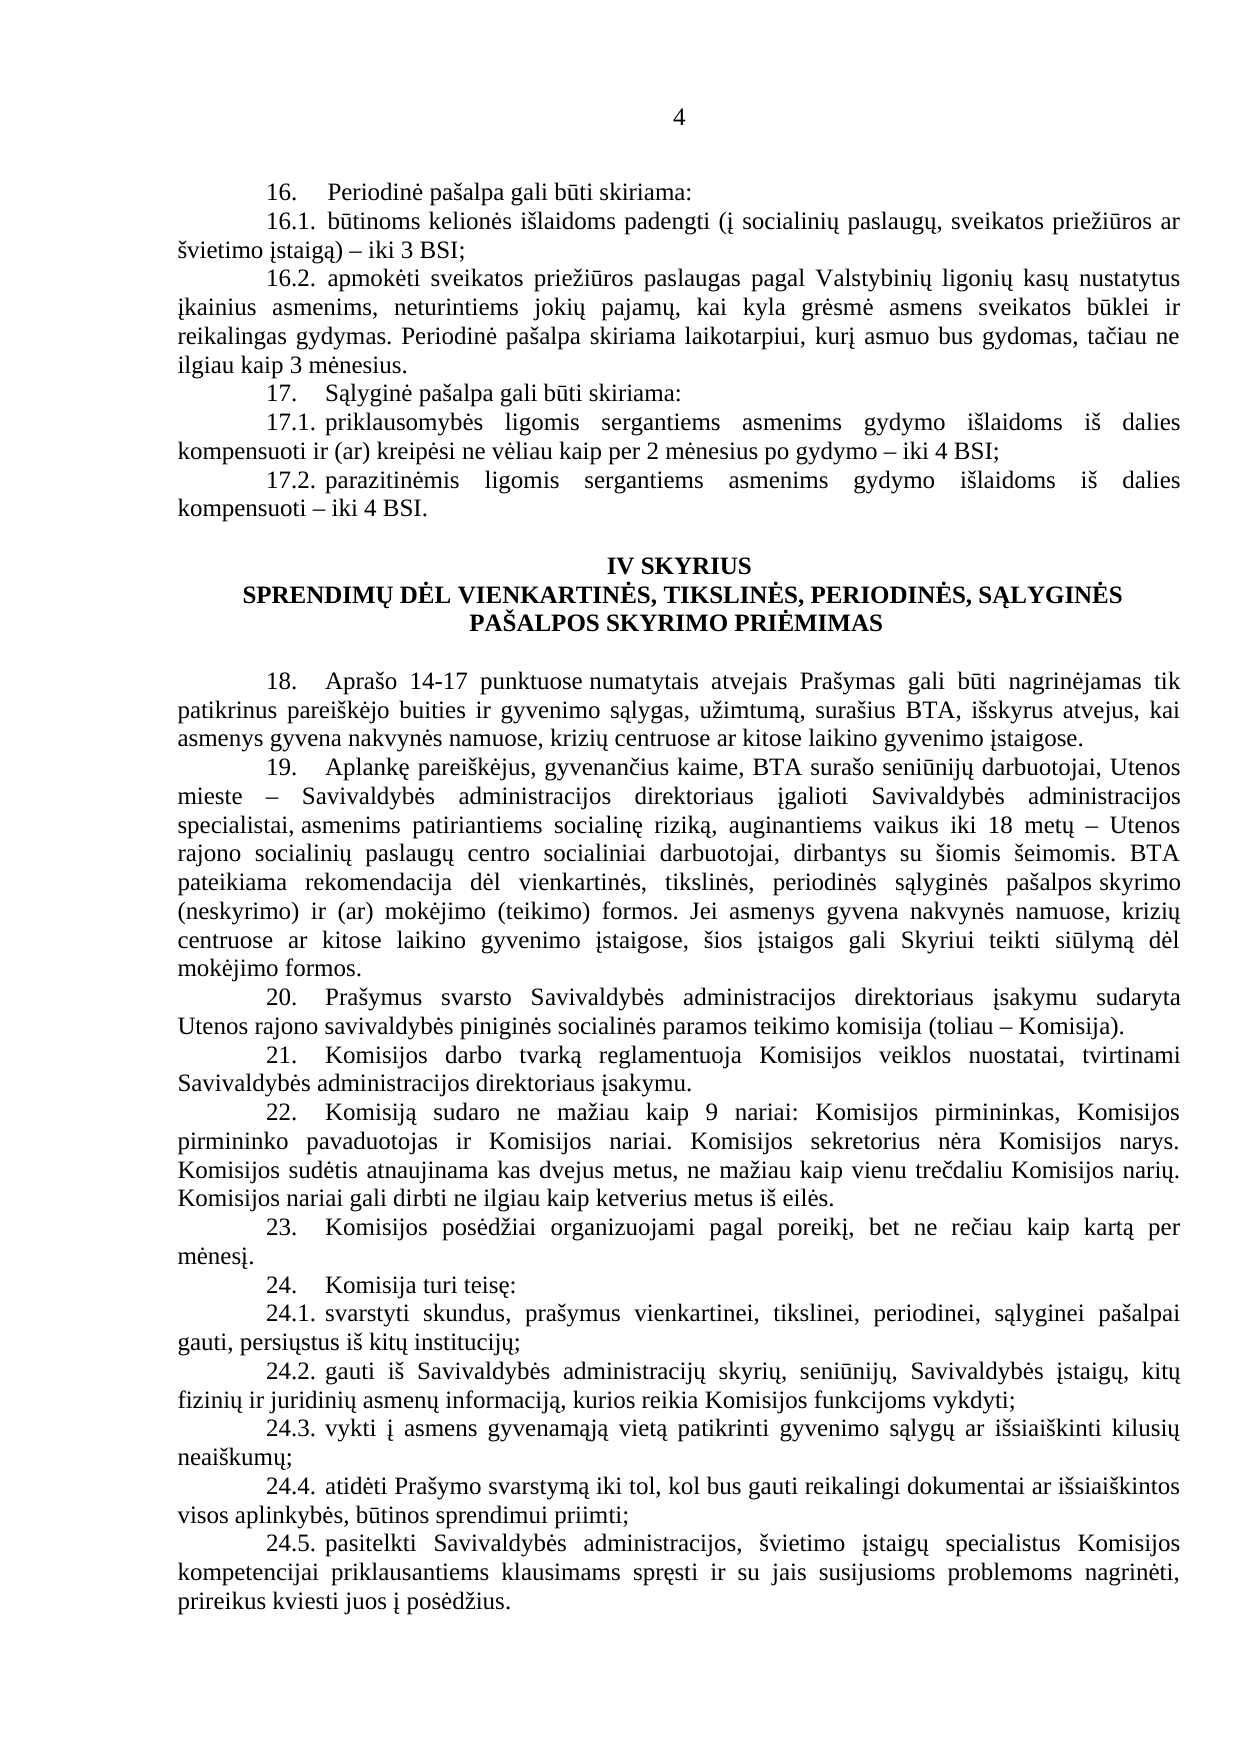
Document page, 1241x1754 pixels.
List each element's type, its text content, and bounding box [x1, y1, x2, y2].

text 24. Komisija turi teisę: [177, 1270, 1181, 1298]
text 19. Aplankę pareiškėjus, gyvenančius kaime, BTA surašo seniūnijų darbuotojai, Utenos mieste – Savivaldybės administracijos direktoriaus įgalioti Savivaldybės administracijos specialistai, asmenims patiriantiems socialinę riziką, auginantiems vaikus iki 18 metų – Utenos rajono socialinių paslaugų centro socialiniai darbuotojai, dirbantys su šiomis šeimomis. BTA pateikiama rekomendacija dėl vienkartinės, tikslinės, periodinės sąlyginės pašalpos skyrimo (neskyrimo) ir (ar) mokėjimo (teikimo) formos. Jei asmenys gyvena nakvynės namuose, krizių centruose ar kitose laikino gyvenimo įstaigose, šios įstaigos gali Skyriui teikti siūlymą dėl mokėjimo formos. [177, 752, 1181, 982]
text 24.2. gauti iš Savivaldybės administracijų skyrių, seniūnijų, Savivaldybės įstaigų, kitų fizinių ir juridinių asmenų informaciją, kurios reikia Komisijos funkcijoms vykdyti; [177, 1356, 1181, 1413]
text 18. Aprašo 14-17 punktuose numatytais atvejais Prašymas gali būti nagrinėjamas tik patikrinus pareiškėjo buities ir gyvenimo sąlygas, užimtumą, surašius BTA, išskyrus atvejus, kai asmenys gyvena nakvynės namuose, krizių centruose ar kitose laikino gyvenimo įstaigose. [177, 666, 1181, 752]
text 17.1. priklausomybės ligomis sergantiems asmenims gydymo išlaidoms iš dalies kompensuoti ir (ar) kreipėsi ne vėliau kaip per 2 mėnesius po gydymo – iki 4 BSI; [177, 407, 1181, 465]
text 17.2. parazitinėmis ligomis sergantiems asmenims gydymo išlaidoms iš dalies kompensuoti – iki 4 BSI. [177, 465, 1181, 522]
text 23. Komisijos posėdžiai organizuojami pagal poreikį, bet ne rečiau kaip kartą per mėnesį. [177, 1212, 1181, 1270]
text 16. Periodinė pašalpa gali būti skiriama: [177, 177, 1181, 206]
text 16.2. apmokėti sveikatos priežiūros paslaugas pagal Valstybinių ligonių kasų nustatytus įkainius asmenims, neturintiems jokių pajamų, kai kyla grėsmė asmens sveikatos būklei ir reikalingas gydymas. Periodinė pašalpa skiriama laikotarpiui, kurį asmuo bus gydomas, tačiau ne ilgiau kaip 3 mėnesius. [177, 263, 1181, 378]
text 22. Komisiją sudaro ne mažiau kaip 9 nariai: Komisijos pirmininkas, Komisijos pirmininko pavaduotojas ir Komisijos nariai. Komisijos sekretorius nėra Komisijos narys. Komisijos sudėtis atnaujinama kas dvejus metus, ne mažiau kaip vienu trečdaliu Komisijos narių. Komisijos nariai gali dirbti ne ilgiau kaip ketverius metus iš eilės. [177, 1097, 1181, 1212]
text 24.3. vykti į asmens gyvenamąją vietą patikrinti gyvenimo sąlygų ar išsiaiškinti kilusių neaiškumų; [177, 1413, 1181, 1471]
text SPRENDIMŲ DĖL VIENKARTINĖS, tikslinėS, periodinėS, sąlyginėS PAŠALPOS SKYRIMO PRIĖMIMAS [177, 580, 1181, 637]
text 24.5. pasitelkti Savivaldybės administracijos, švietimo įstaigų specialistus Komisijos kompetencijai priklausantiems klausimams spręsti ir su jais susijusioms problemoms nagrinėti, prireikus kviesti juos į posėdžius. [177, 1528, 1181, 1615]
text 21. Komisijos darbo tvarką reglamentuoja Komisijos veiklos nuostatai, tvirtinami Savivaldybės administracijos direktoriaus įsakymu. [177, 1040, 1181, 1097]
text 24.1. svarstyti skundus, prašymus vienkartinei, tikslinei, periodinei, sąlyginei pašalpai gauti, persiųstus iš kitų institucijų; [177, 1298, 1181, 1356]
text 20. Prašymus svarsto Savivaldybės administracijos direktoriaus įsakymu sudaryta Utenos rajono savivaldybės piniginės socialinės paramos teikimo komisija (toliau – Komisija). [177, 982, 1181, 1040]
text 17. Sąlyginė pašalpa gali būti skiriama: [177, 378, 1181, 407]
text 24.4. atidėti Prašymo svarstymą iki tol, kol bus gauti reikalingi dokumentai ar išsiaiškintos visos aplinkybės, būtinos sprendimui priimti; [177, 1471, 1181, 1528]
text IV SKYRIUS [177, 551, 1181, 580]
text 16.1. būtinoms kelionės išlaidoms padengti (į socialinių paslaugų, sveikatos priežiūros ar švietimo įstaigą) – iki 3 BSI; [177, 206, 1181, 263]
